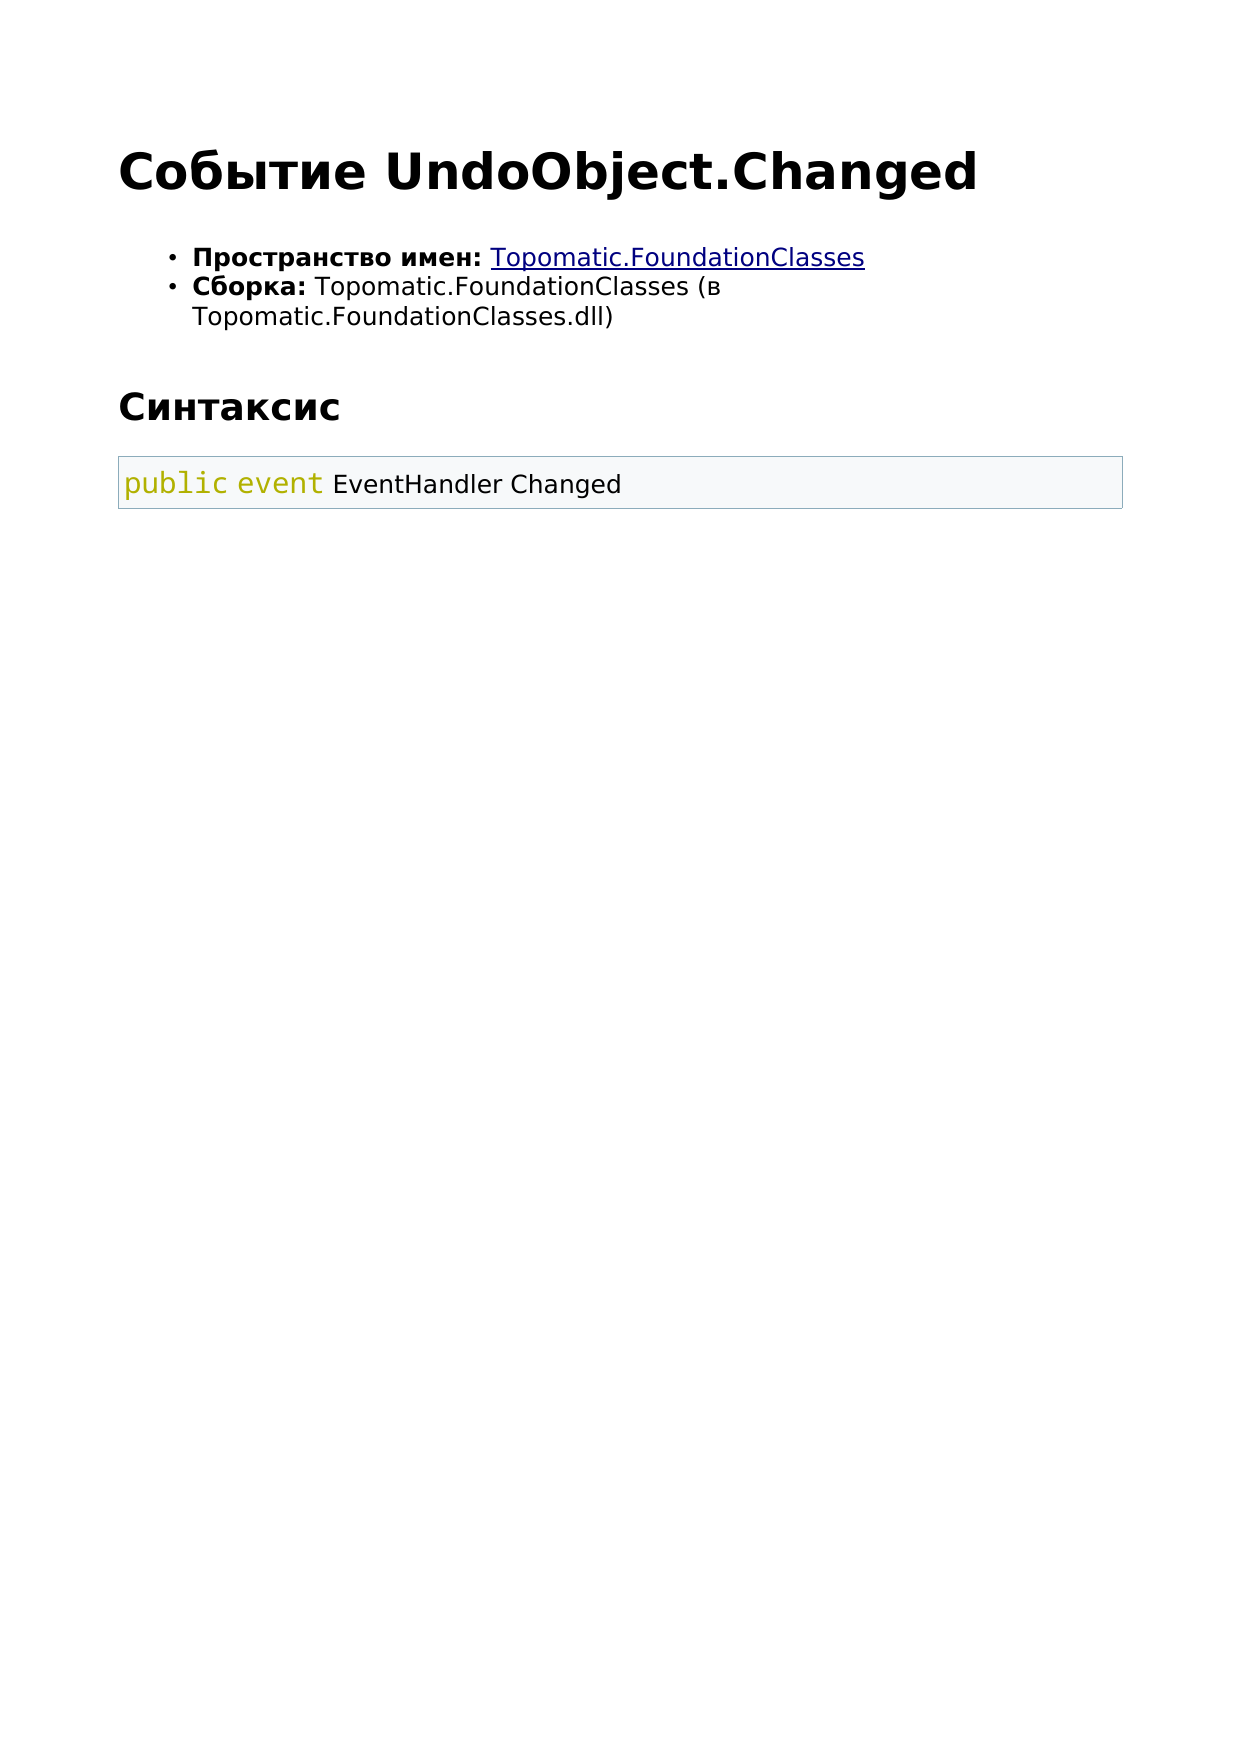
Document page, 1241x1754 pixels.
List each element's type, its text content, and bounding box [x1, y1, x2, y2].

subtitle Событие UndoObject.Changed [118, 143, 1122, 201]
table_header public event EventHandler Changed [119, 457, 1122, 508]
list Пространство имен: Topomatic.FoundationClasses [177, 243, 1122, 272]
subtitle Синтаксис [118, 385, 1122, 429]
list Сборка: Topomatic.FoundationClasses (в Topomatic.FoundationClasses.dll) [177, 272, 1122, 331]
